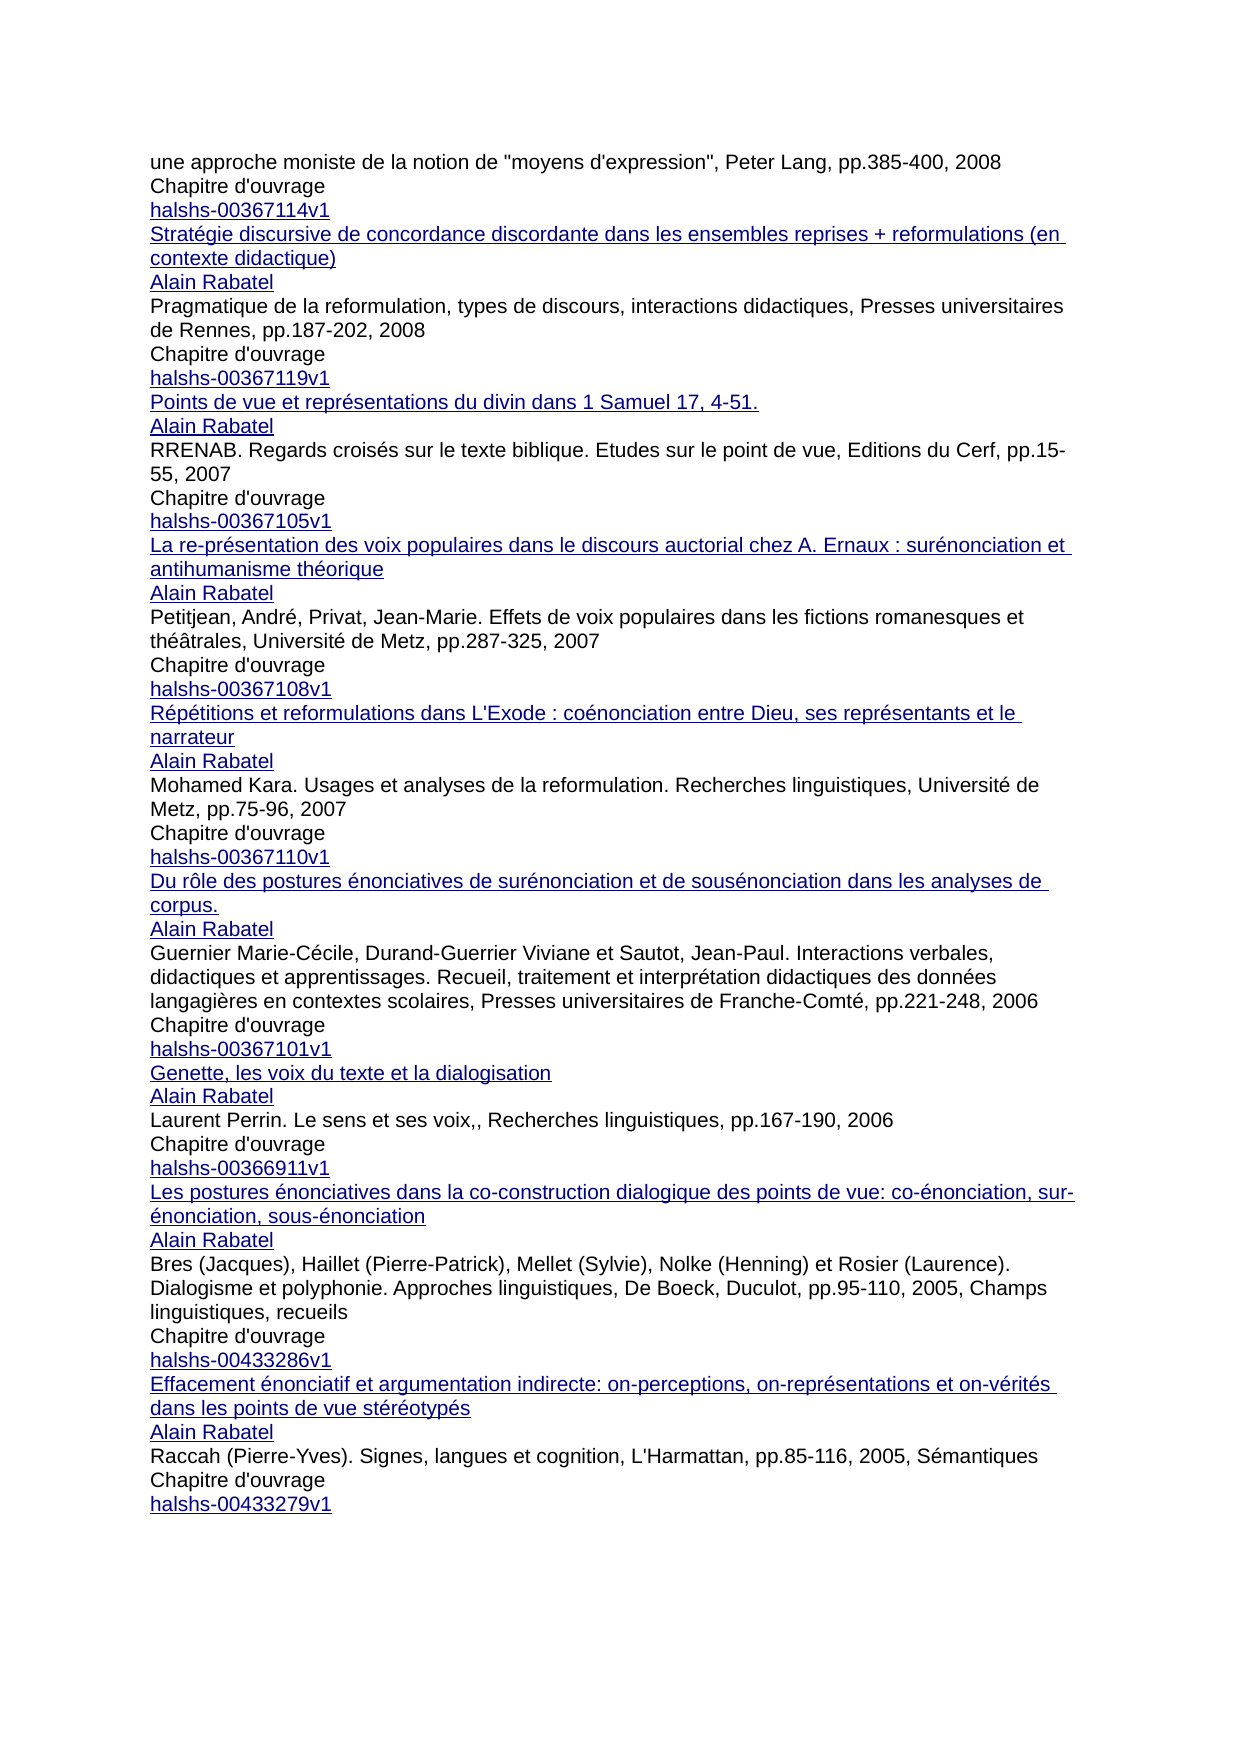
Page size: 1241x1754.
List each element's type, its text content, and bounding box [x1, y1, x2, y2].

table_cell Les postures énonciatives dans la co-construction dialogique des points de vue: co-énonciation, sur-énonciation, sous-énonciation Alain Rabatel Bres (Jacques), Haillet (Pierre-Patrick), Mellet (Sylvie), Nolke (Henning) et Rosier (Laurence). Dialogisme et polyphonie. Approches linguistiques, De Boeck, Duculot, pp.95-110, 2005, Champs linguistiques, recueils Chapitre d'ouvrage halshs-00433286v1 [150, 1180, 1090, 1372]
table_cell Points de vue et représentations du divin dans 1 Samuel 17, 4-51. Alain Rabatel RRENAB. Regards croisés sur le texte biblique. Etudes sur le point de vue, Editions du Cerf, pp.15-55, 2007 Chapitre d'ouvrage halshs-00367105v1 [150, 390, 1090, 533]
table_cell Style et &quot;théorie des styles Alain Rabatel Bertrand Olivier, Charolles Michel, Kleiber Georges, Prévost Sophie, Schnedecker Catherine. Pour une approche moniste de la notion de "moyens d'expression", Peter Lang, pp.385-400, 2008 Chapitre d'ouvrage halshs-00367114v1 [150, 150, 1090, 222]
table_cell Stratégie discursive de concordance discordante dans les ensembles reprises + reformulations (en contexte didactique) Alain Rabatel Pragmatique de la reformulation, types de discours, interactions didactiques, Presses universitaires de Rennes, pp.187-202, 2008 Chapitre d'ouvrage halshs-00367119v1 [150, 222, 1090, 389]
table_cell La re-présentation des voix populaires dans le discours auctorial chez A. Ernaux : surénonciation et antihumanisme théorique Alain Rabatel Petitjean, André, Privat, Jean-Marie. Effets de voix populaires dans les fictions romanesques et théâtrales, Université de Metz, pp.287-325, 2007 Chapitre d'ouvrage halshs-00367108v1 [150, 533, 1090, 701]
table_cell Genette, les voix du texte et la dialogisation Alain Rabatel Laurent Perrin. Le sens et ses voix,, Recherches linguistiques, pp.167-190, 2006 Chapitre d'ouvrage halshs-00366911v1 [150, 1060, 1090, 1180]
table_cell Répétitions et reformulations dans L'Exode : coénonciation entre Dieu, ses représentants et le narrateur Alain Rabatel Mohamed Kara. Usages et analyses de la reformulation. Recherches linguistiques, Université de Metz, pp.75-96, 2007 Chapitre d'ouvrage halshs-00367110v1 [150, 701, 1090, 869]
table_cell Du rôle des postures énonciatives de surénonciation et de sousénonciation dans les analyses de corpus. Alain Rabatel Guernier Marie-Cécile, Durand-Guerrier Viviane et Sautot, Jean-Paul. Interactions verbales, didactiques et apprentissages. Recueil, traitement et interprétation didactiques des données langagières en contextes scolaires, Presses universitaires de Franche-Comté, pp.221-248, 2006 Chapitre d'ouvrage halshs-00367101v1 [150, 869, 1090, 1060]
table_cell Effacement énonciatif et argumentation indirecte: on-perceptions, on-représentations et on-vérités dans les points de vue stéréotypés Alain Rabatel Raccah (Pierre-Yves). Signes, langues et cognition, L'Harmattan, pp.85-116, 2005, Sémantiques Chapitre d'ouvrage halshs-00433279v1 [150, 1372, 1090, 1516]
